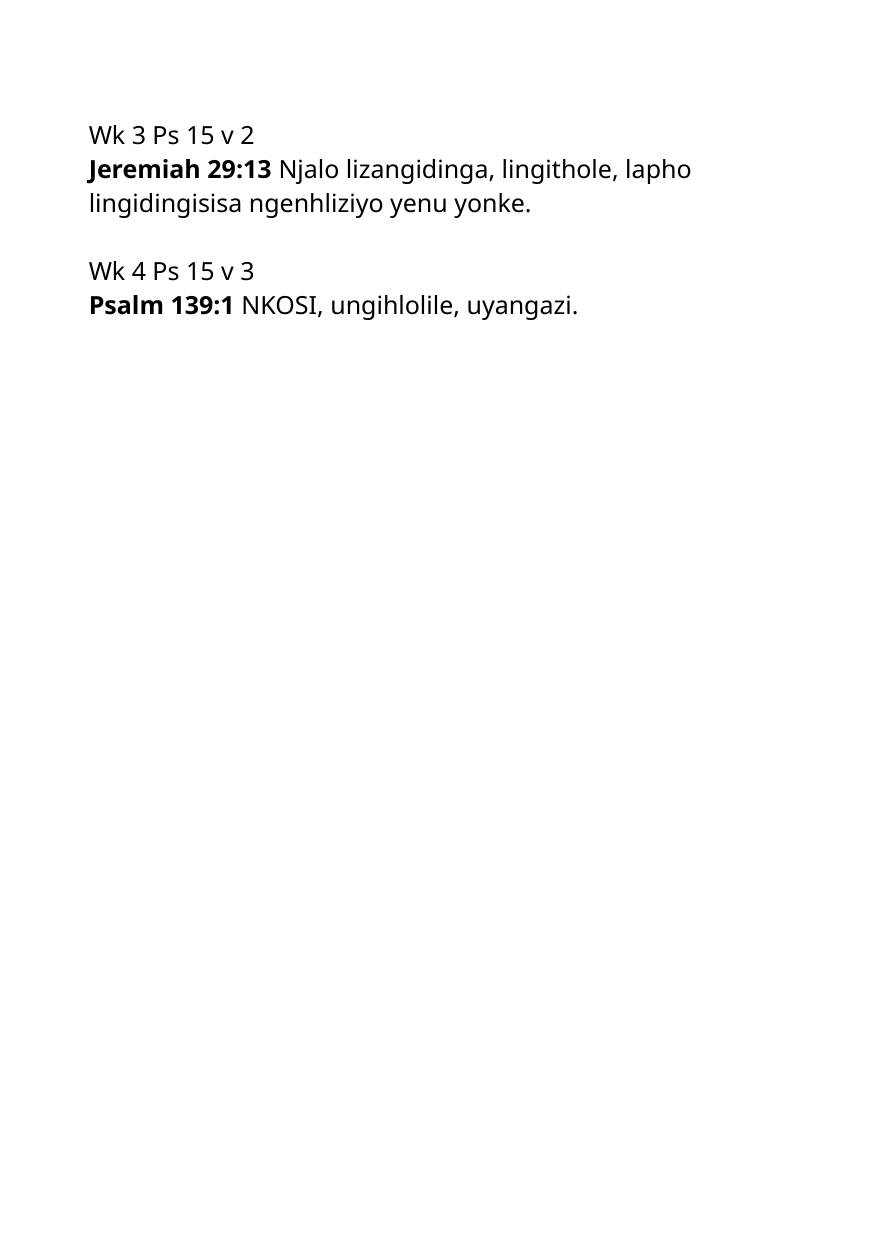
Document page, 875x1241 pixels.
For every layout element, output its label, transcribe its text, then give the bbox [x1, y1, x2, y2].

text Wk 4 Ps 15 v 3 [88, 253, 756, 288]
text Psalm 139:1 NKOSI, ungihlolile, uyangazi. [88, 288, 756, 322]
text Jeremiah 29:13 Njalo lizangidinga, lingithole, lapho lingidingisisa ngenhliziyo yenu yonke. [88, 151, 756, 219]
text Wk 3 Ps 15 v 2 [88, 117, 756, 151]
